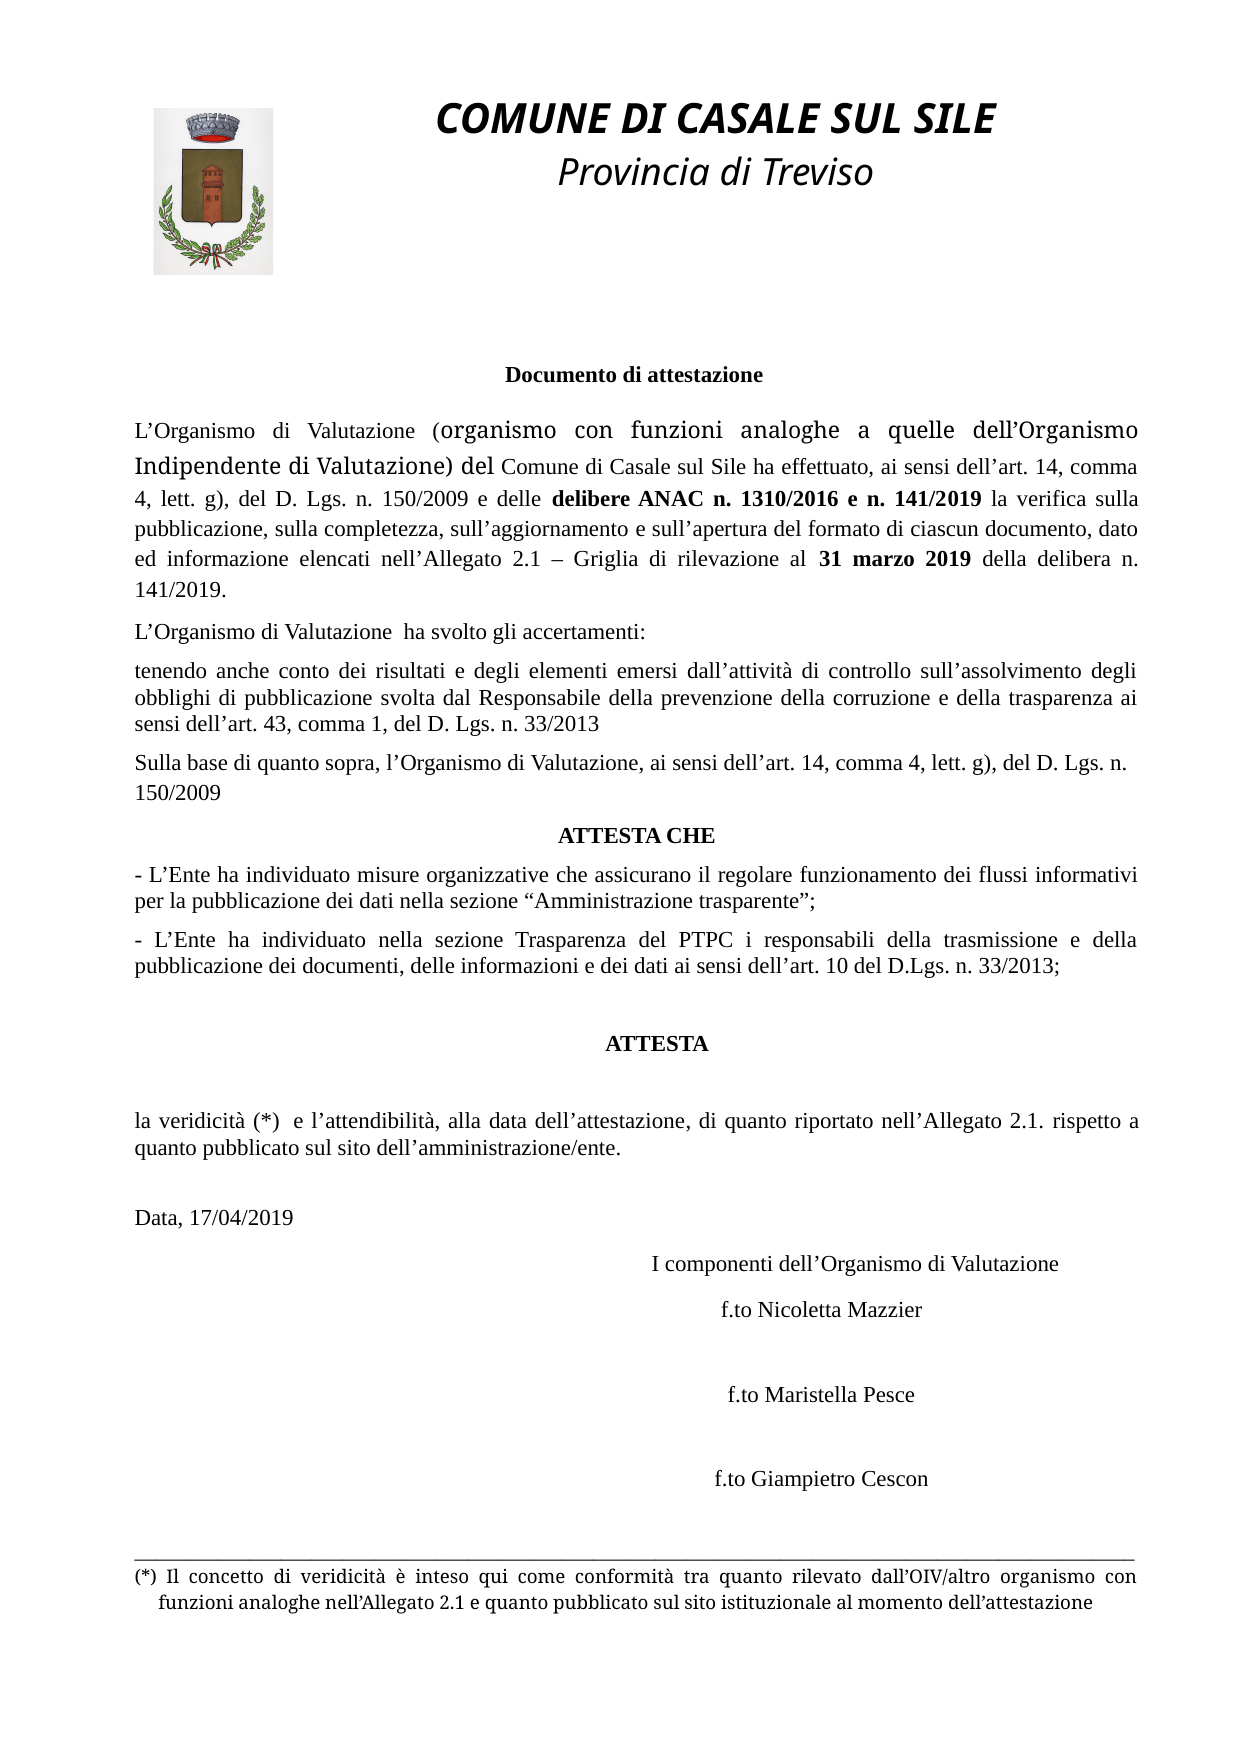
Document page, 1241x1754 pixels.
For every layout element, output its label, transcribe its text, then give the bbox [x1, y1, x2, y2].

list - l’Ente ha individuato misure organizzative che assicurano il regolare funzionamento dei flussi informativi per la pubblicazione dei dati nella sezione “Amministrazione trasparente”; [134, 861, 1139, 913]
text f.to Maristella Pesce [134, 1376, 1139, 1409]
text ATTESTA CHE [134, 822, 1139, 848]
table_header COMUNE DI CASALE SUL SILE Provincia di Treviso [297, 89, 1138, 275]
text Documento di attestazione [134, 356, 1139, 389]
text f.to Giampietro Cescon [134, 1460, 1139, 1493]
text f.to Nicoletta Mazzier [134, 1291, 1139, 1324]
list tenendo anche conto dei risultati e degli elementi emersi dall’attività di controllo sull’assolvimento degli obblighi di pubblicazione svolta dal Responsabile della prevenzione della corruzione e della trasparenza ai sensi dell’art. 43, comma 1, del D. Lgs. n. 33/2013 [134, 657, 1139, 736]
text Data, 17/04/2019 [134, 1199, 1139, 1232]
list L’Organismo di Valutazione (organismo con funzioni analoghe a quelle dell’Organismo Indipendente di Valutazione) del Comune di Casale sul Sile ha effettuato, ai sensi dell’art. 14, comma 4, lett. g), del D. Lgs. n. 150/2009 e delle delibere ANAC n. 1310/2016 e n. 141/2019 la verifica sulla pubblicazione, sulla completezza, sull’aggiornamento e sull’apertura del formato di ciascun documento, dato ed informazione elencati nell’Allegato 2.1 – Griglia di rilevazione al 31 marzo 2019 della delibera n. 141/2019. [134, 414, 1139, 602]
picture [153, 108, 274, 275]
table_header [127, 89, 297, 275]
list L’Organismo di Valutazione ha svolto gli accertamenti: [134, 618, 1139, 645]
text I componenti dell’Organismo di Valutazione [134, 1245, 1139, 1278]
list ATTESTA [175, 1030, 1139, 1056]
text ________________________________________________________________________________________________ [134, 1539, 1139, 1563]
list la veridicità (*) e l’attendibilità, alla data dell’attestazione, di quanto riportato nell’Allegato 2.1. rispetto a quanto pubblicato sul sito dell’amministrazione/ente. [134, 1108, 1139, 1160]
list - l’Ente ha individuato nella sezione Trasparenza del PTPC i responsabili della trasmissione e della pubblicazione dei documenti, delle informazioni e dei dati ai sensi dell’art. 10 del D.Lgs. n. 33/2013; [134, 926, 1139, 978]
text (*) Il concetto di veridicità è inteso qui come conformità tra quanto rilevato dall’OIV/altro organismo con funzioni analoghe nell’Allegato 2.1 e quanto pubblicato sul sito istituzionale al momento dell’attestazione [134, 1563, 1139, 1614]
list Sulla base di quanto sopra, l’Organismo di Valutazione, ai sensi dell’art. 14, comma 4, lett. g), del D. Lgs. n. 150/2009 [134, 749, 1139, 805]
